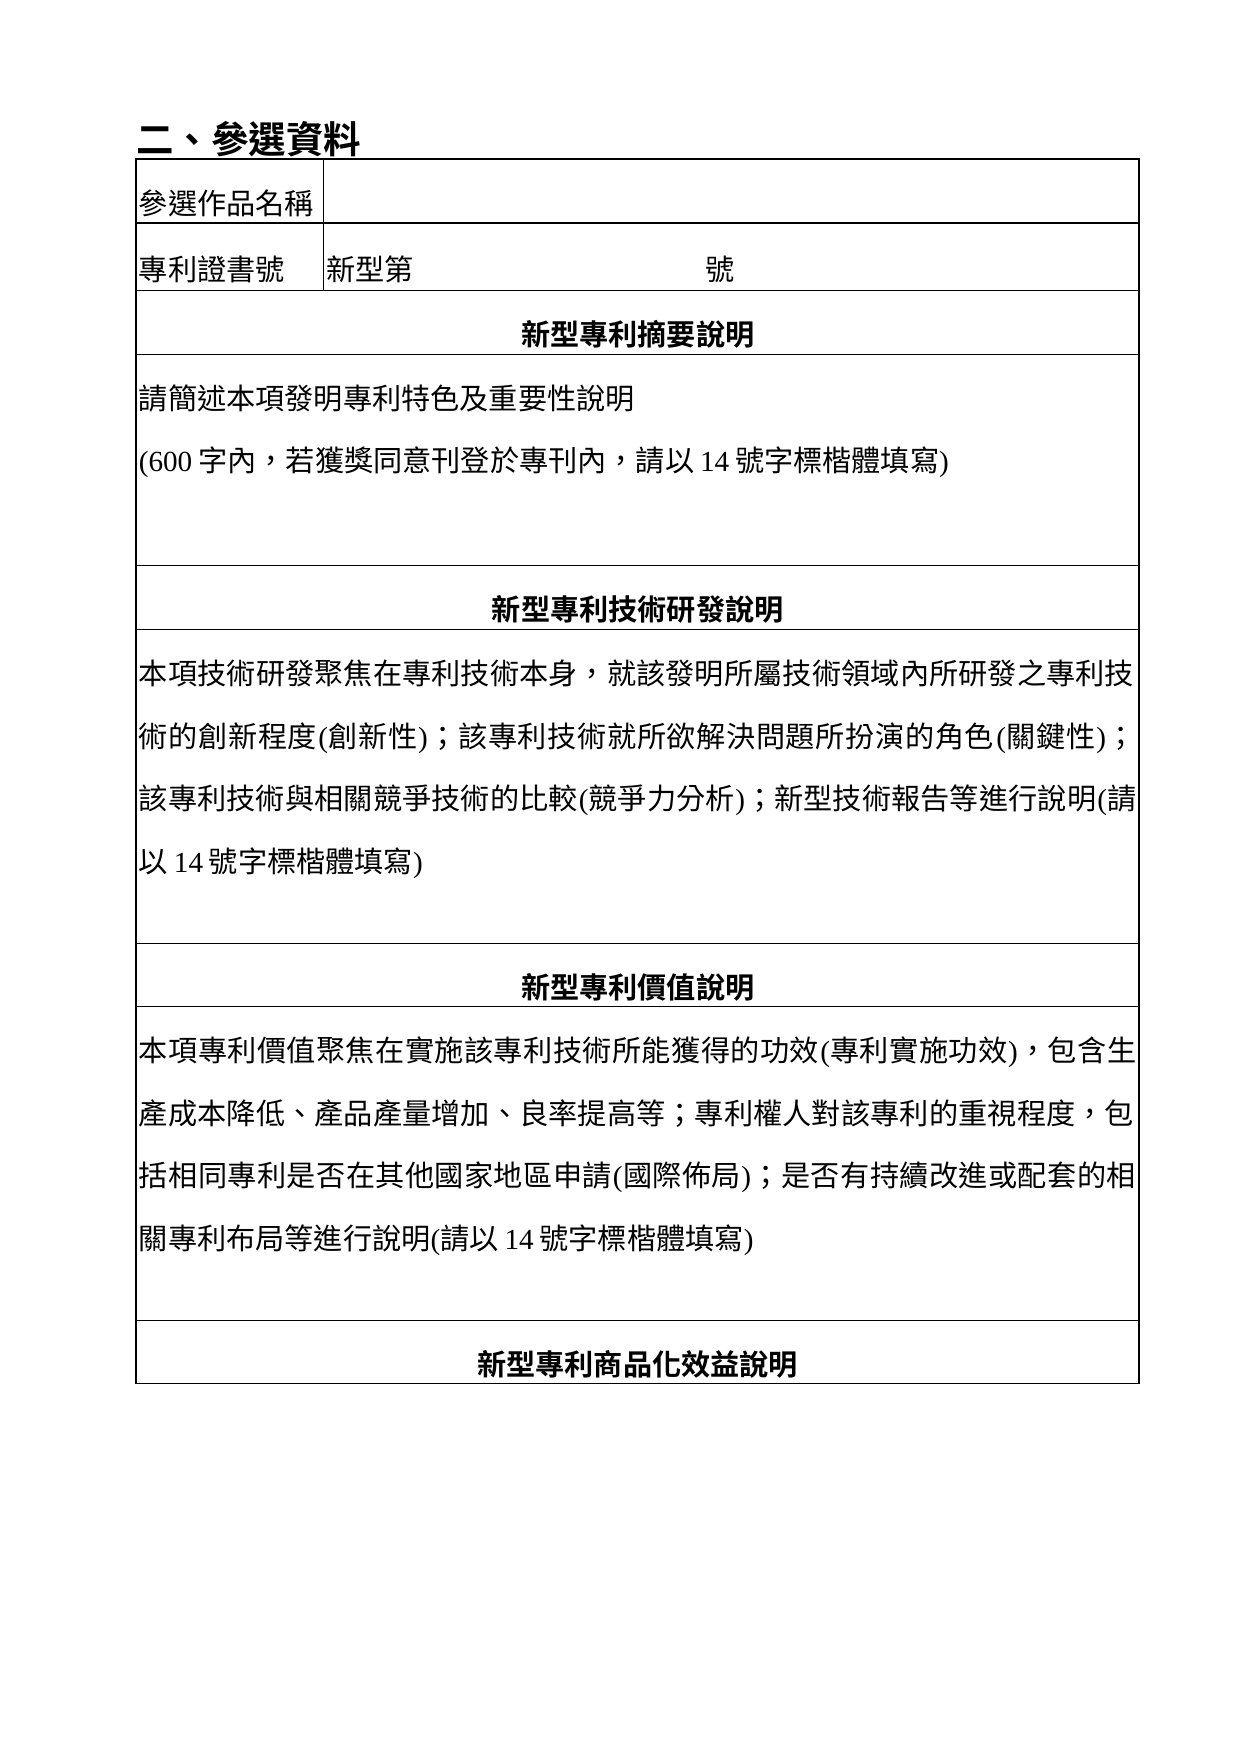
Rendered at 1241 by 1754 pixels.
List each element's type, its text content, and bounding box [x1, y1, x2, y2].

table_header 參選作品名稱 [137, 160, 323, 222]
text 二、參選資料 [136, 96, 1110, 158]
table_cell 新型專利摘要說明 [137, 291, 1138, 354]
table_cell 專利證書號 [137, 224, 323, 290]
table_cell 新型第 號 [324, 224, 1138, 290]
table_header [324, 160, 1138, 222]
table_cell 新型專利價值說明 [137, 944, 1138, 1006]
table_cell 本項專利價值聚焦在實施該專利技術所能獲得的功效(專利實施功效)，包含生產成本降低、產品產量增加、良率提高等；專利權人對該專利的重視程度，包括相同專利是否在其他國家地區申請(國際佈局)；是否有持續改進或配套的相關專利布局等進行說明(請以14號字標楷體填寫) [137, 1007, 1138, 1320]
table_cell 本項技術研發聚焦在專利技術本身，就該發明所屬技術領域內所研發之專利技術的創新程度(創新性)；該專利技術就所欲解決問題所扮演的角色(關鍵性)；該專利技術與相關競爭技術的比較(競爭力分析)；新型技術報告等進行說明(請以14號字標楷體填寫) [137, 630, 1138, 943]
table_cell 新型專利商品化效益說明 [137, 1321, 1138, 1383]
table_cell 新型專利技術研發說明 [137, 566, 1138, 629]
table_cell 請簡述本項發明專利特色及重要性說明 (600字內，若獲獎同意刊登於專刊內，請以14號字標楷體填寫) [137, 355, 1138, 564]
